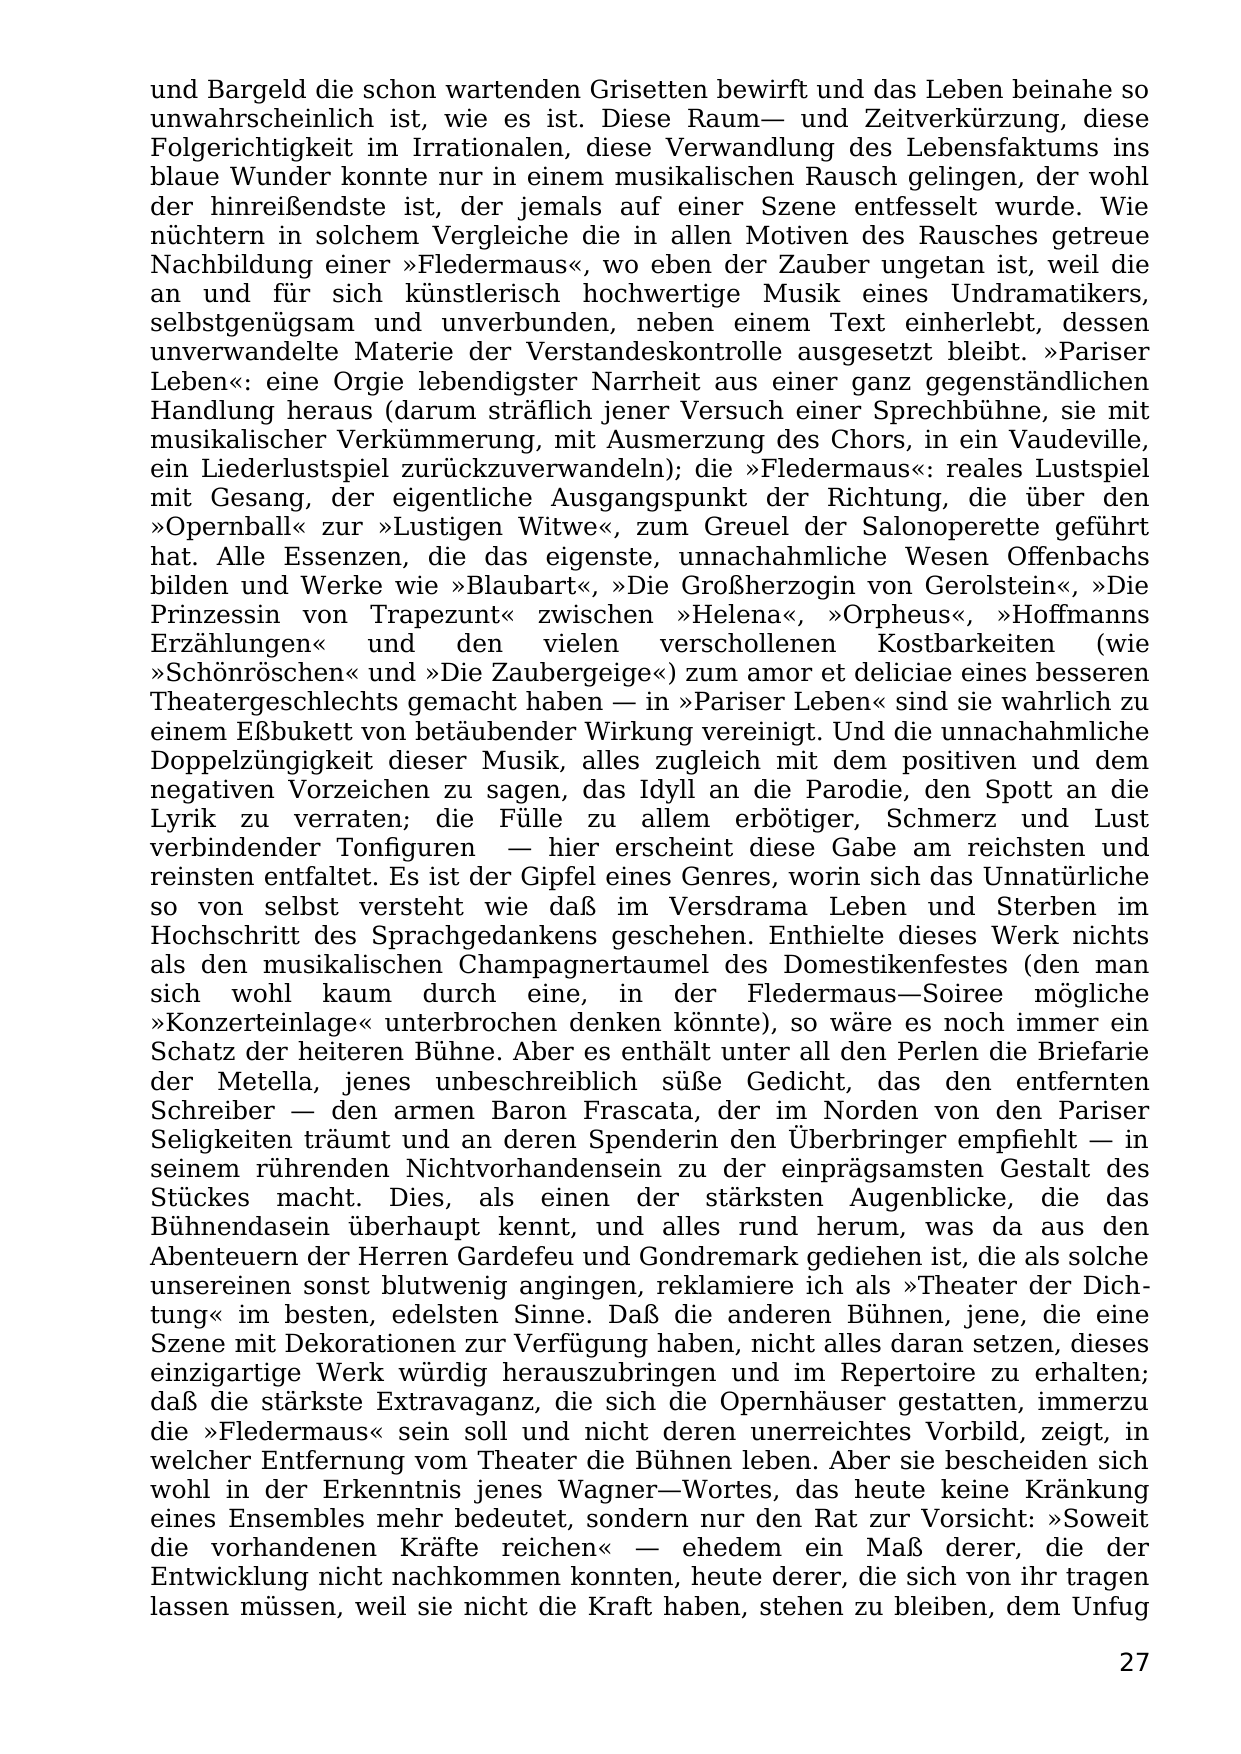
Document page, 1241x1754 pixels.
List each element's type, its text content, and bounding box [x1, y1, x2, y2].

text und Bargeld die schon wartenden Grisetten bewirft und das Leben beinahe so unwahrscheinlich ist, wie es ist. Diese Raum— und Zeitverkürzung, diese Folgerichtigkeit im Irrationalen, diese Verwandlung des Lebensfaktums ins blaue Wunder konnte nur in einem musikalischen Rausch gelingen, der wohl der hinreißendste ist, der jemals auf einer Szene entfesselt wurde. Wie nüchtern in solchem Vergleiche die in allen Motiven des Rausches getreue Nachbildung einer »Fledermaus«, wo eben der Zauber ungetan ist, weil die an und für sich künstlerisch hochwertige Musik eines Undramatikers, selbstgenügsam und unverbunden, neben einem Text einherlebt, dessen unverwandelte Materie der Verstandeskontrolle ausgesetzt bleibt. »Pariser Leben«: eine Orgie lebendigster Narrheit aus einer ganz gegenständlichen Handlung heraus (darum sträflich jener Versuch einer Sprechbühne, sie mit musikalischer Verkümmerung, mit Ausmerzung des Chors, in ein Vaudeville, ein Liederlustspiel zurückzuverwandeln); die »Fledermaus«: reales Lustspiel mit Gesang, der eigentliche Ausgangspunkt der Richtung, die über den »Opernball« zur »Lustigen Witwe«, zum Greuel der Salonoperette geführt hat. Alle Essenzen, die das eigenste, unnachahmliche Wesen Offenbachs bilden und Werke wie »Blaubart«, »Die Großherzogin von Gerolstein«, »Die Prinzessin von Trapezunt« zwischen »Helena«, »Orpheus«, »Hoffmanns Erzählungen« und den vielen verschollenen Kostbarkeiten (wie »Schönröschen« und »Die Zaubergeige«) zum amor et deliciae eines besseren Theatergeschlechts gemacht haben — in »Pariser Leben« sind sie wahrlich zu einem Eßbukett von betäubender Wirkung vereinigt. Und die unnachahmliche Doppelzüngigkeit dieser Musik, alles zugleich mit dem positiven und dem negativen Vorzeichen zu sagen, das Idyll an die Parodie, den Spott an die Lyrik zu verraten; die Fülle zu allem erbötiger, Schmerz und Lust verbindender Tonfiguren — hier erscheint diese Gabe am reichsten und reinsten entfaltet. Es ist der Gipfel eines Genres, worin sich das Unnatürliche so von selbst versteht wie daß im Versdrama Leben und Sterben im Hochschritt des Sprachgedankens geschehen. Enthielte dieses Werk nichts als den musikalischen Champagnertaumel des Domestikenfestes (den man sich wohl kaum durch eine, in der Fledermaus—Soiree mögliche »Konzerteinlage« unterbrochen denken könnte), so wäre es noch immer ein Schatz der heiteren Bühne. Aber es enthält unter all den Perlen die Briefarie der Metella, jenes unbeschreiblich süße Gedicht, das den entfernten Schreiber — den armen Baron Frascata, der im Norden von den Pariser Seligkeiten träumt und an deren Spenderin den Überbringer empfiehlt — in seinem rührenden Nichtvorhandensein zu der einprägsamsten Gestalt des Stückes macht. Dies, als einen der stärksten Augenblicke, die das Bühnendasein überhaupt kennt, und alles rund herum, was da aus den Abenteuern der Herren Gardefeu und Gondremark gediehen ist, die als solche unsereinen sonst blutwenig angingen, reklamiere ich als »Theater der Dich­tung« im besten, edelsten Sinne. Daß die anderen Bühnen, jene, die eine Szene mit Dekorationen zur Verfügung haben, nicht alles daran setzen, dieses einzigartige Werk würdig herauszubringen und im Repertoire zu erhalten; daß die stärkste Extravaganz, die sich die Opernhäuser gestatten, immerzu die »Fledermaus« sein soll und nicht deren unerreichtes Vorbild, zeigt, in welcher Entfernung vom Theater die Bühnen leben. Aber sie bescheiden sich wohl in der Erkenntnis jenes Wagner—Wortes, das heute keine Kränkung eines Ensembles mehr bedeutet, sondern nur den Rat zur Vorsicht: »Soweit die vorhandenen Kräfte reichen« — ehedem ein Maß derer, die der Entwicklung nicht nachkommen konnten, heute derer, die sich von ihr tragen lassen müssen, weil sie nicht die Kraft haben, stehen zu bleiben, dem Unfug [150, 75, 1151, 1621]
